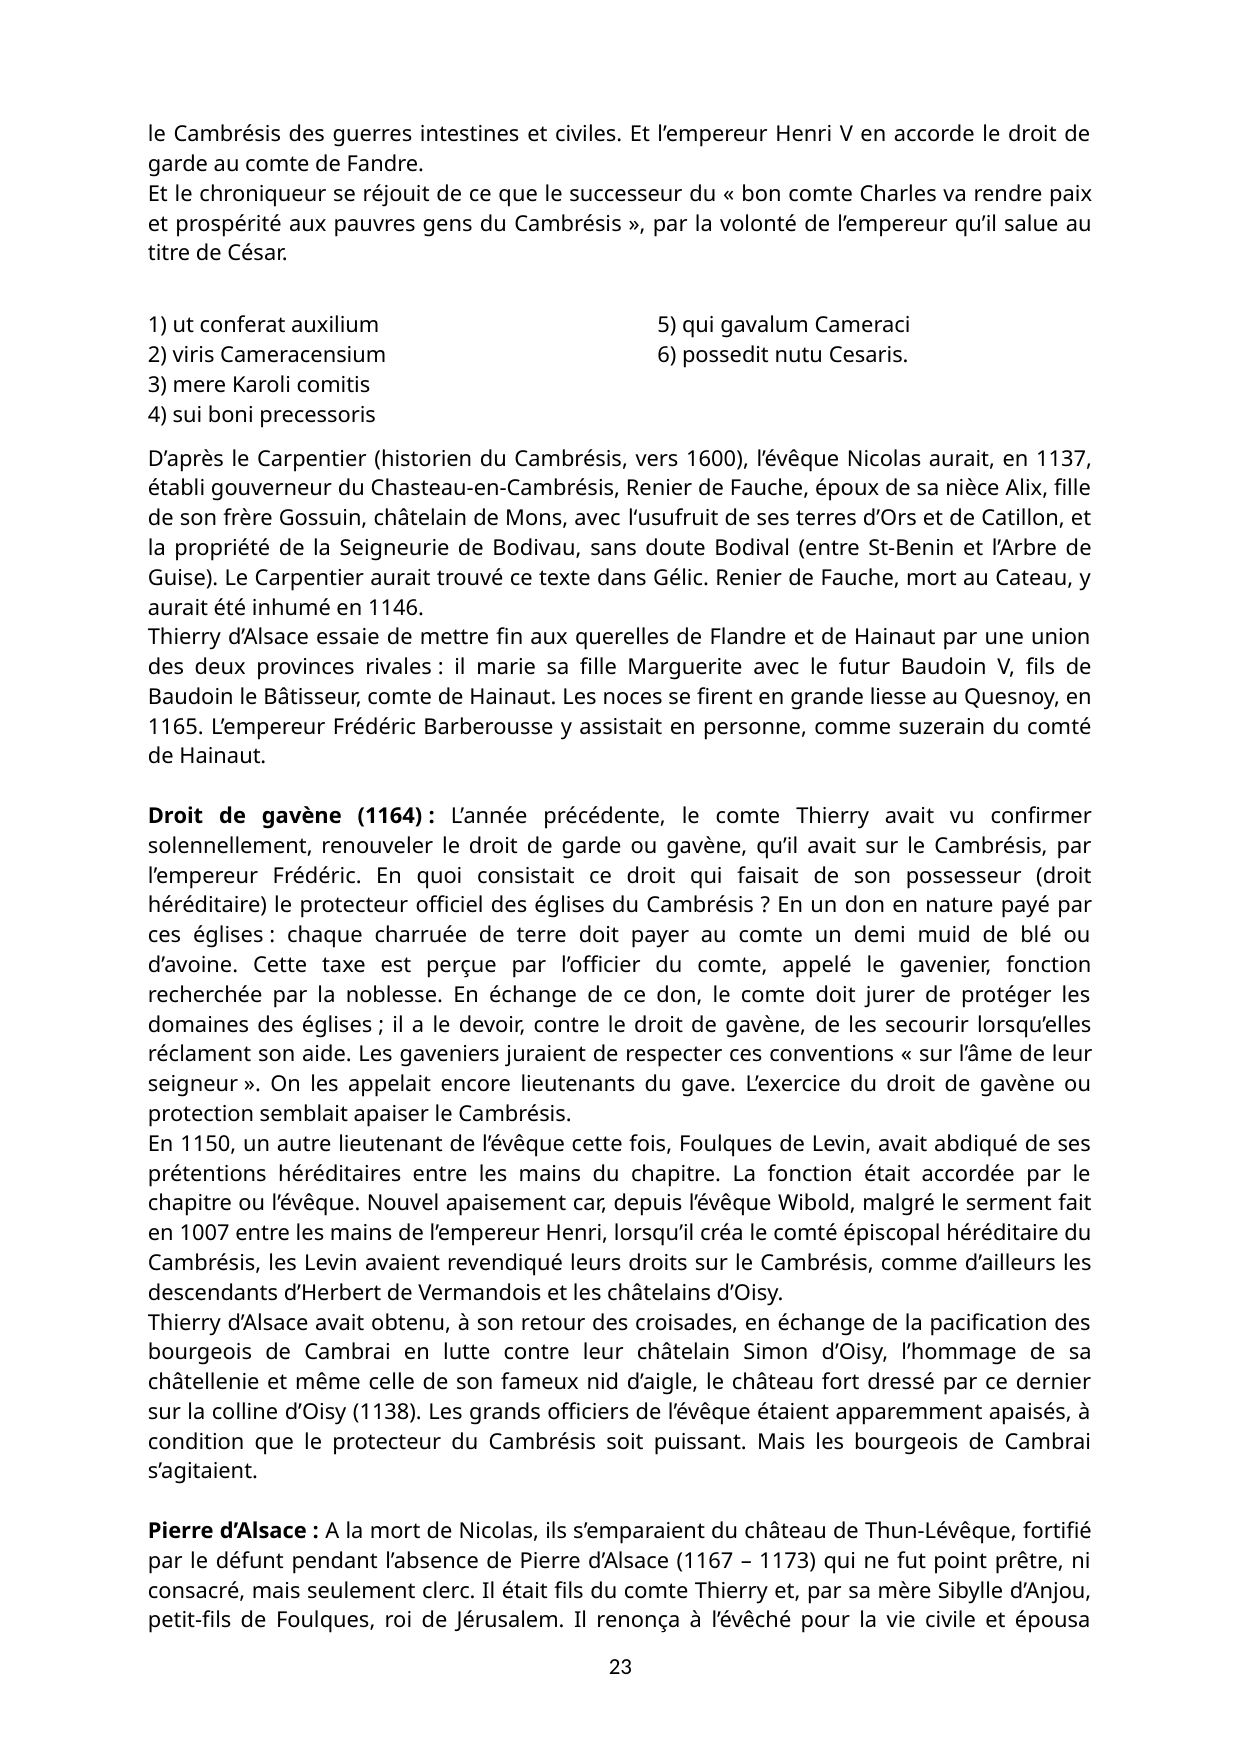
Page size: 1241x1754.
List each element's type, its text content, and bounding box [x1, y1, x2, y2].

text 4) sui boni precessoris [148, 399, 583, 428]
text le Cambrésis des guerres intestines et civiles. Et l’empereur Henri V en accorde le droit de garde au comte de Fandre. [148, 118, 1092, 178]
text Thierry d’Alsace essaie de mettre fin aux querelles de Flandre et de Hainaut par une union des deux provinces rivales : il marie sa fille Marguerite avec le futur Baudoin V, fils de Baudoin le Bâtisseur, comte de Hainaut. Les noces se firent en grande liesse au Quesnoy, en 1165. L’empereur Frédéric Barberousse y assistait en personne, comme suzerain du comté de Hainaut. [148, 621, 1092, 770]
text 3) mere Karoli comitis [148, 369, 583, 399]
text 5) qui gavalum Cameraci [657, 309, 1092, 339]
text Et le chroniqueur se réjouit de ce que le successeur du « bon comte Charles va rendre paix et prospérité aux pauvres gens du Cambrésis », par la volonté de l’empereur qu’il salue au titre de César. [148, 178, 1092, 267]
text Pierre d’Alsace : A la mort de Nicolas, ils s’emparaient du château de Thun-Lévêque, fortifié par le défunt pendant l’absence de Pierre d’Alsace (1167 – 1173) qui ne fut point prêtre, ni consacré, mais seulement clerc. Il était fils du comte Thierry et, par sa mère Sibylle d’Anjou, petit-fils de Foulques, roi de Jérusalem. Il renonça à l’évêché pour la vie civile et épousa [148, 1515, 1092, 1634]
text En 1150, un autre lieutenant de l’évêque cette fois, Foulques de Levin, avait abdiqué de ses prétentions héréditaires entre les mains du chapitre. La fonction était accordée par le chapitre ou l’évêque. Nouvel apaisement car, depuis l’évêque Wibold, malgré le serment fait en 1007 entre les mains de l’empereur Henri, lorsqu’il créa le comté épiscopal héréditaire du Cambrésis, les Levin avaient revendiqué leurs droits sur le Cambrésis, comme d’ailleurs les descendants d’Herbert de Vermandois et les châtelains d’Oisy. [148, 1128, 1092, 1307]
text 2) viris Cameracensium [148, 339, 583, 369]
text D’après le Carpentier (historien du Cambrésis, vers 1600), l’évêque Nicolas aurait, en 1137, établi gouverneur du Chasteau-en-Cambrésis, Renier de Fauche, époux de sa nièce Alix, fille de son frère Gossuin, châtelain de Mons, avec l‘usufruit de ses terres d’Ors et de Catillon, et la propriété de la Seigneurie de Bodivau, sans doute Bodival (entre St-Benin et l’Arbre de Guise). Le Carpentier aurait trouvé ce texte dans Gélic. Renier de Fauche, mort au Cateau, y aurait été inhumé en 1146. [148, 443, 1092, 621]
text Thierry d’Alsace avait obtenu, à son retour des croisades, en échange de la pacification des bourgeois de Cambrai en lutte contre leur châtelain Simon d’Oisy, l’hommage de sa châtellenie et même celle de son fameux nid d’aigle, le château fort dressé par ce dernier sur la colline d’Oisy (1138). Les grands officiers de l’évêque étaient apparemment apaisés, à condition que le protecteur du Cambrésis soit puissant. Mais les bourgeois de Cambrai s’agitaient. [148, 1307, 1092, 1485]
text 6) possedit nutu Cesaris. [657, 339, 1092, 369]
text Droit de gavène (1164) : L’année précédente, le comte Thierry avait vu confirmer solennellement, renouveler le droit de garde ou gavène, qu’il avait sur le Cambrésis, par l’empereur Frédéric. En quoi consistait ce droit qui faisait de son possesseur (droit héréditaire) le protecteur officiel des églises du Cambrésis ? En un don en nature payé par ces églises : chaque charruée de terre doit payer au comte un demi muid de blé ou d’avoine. Cette taxe est perçue par l’officier du comte, appelé le gavenier, fonction recherchée par la noblesse. En échange de ce don, le comte doit jurer de protéger les domaines des églises ; il a le devoir, contre le droit de gavène, de les secourir lorsqu’elles réclament son aide. Les gaveniers juraient de respecter ces conventions « sur l’âme de leur seigneur ». On les appelait encore lieutenants du gave. L’exercice du droit de gavène ou protection semblait apaiser le Cambrésis. [148, 800, 1092, 1128]
text 1) ut conferat auxilium [148, 309, 583, 339]
